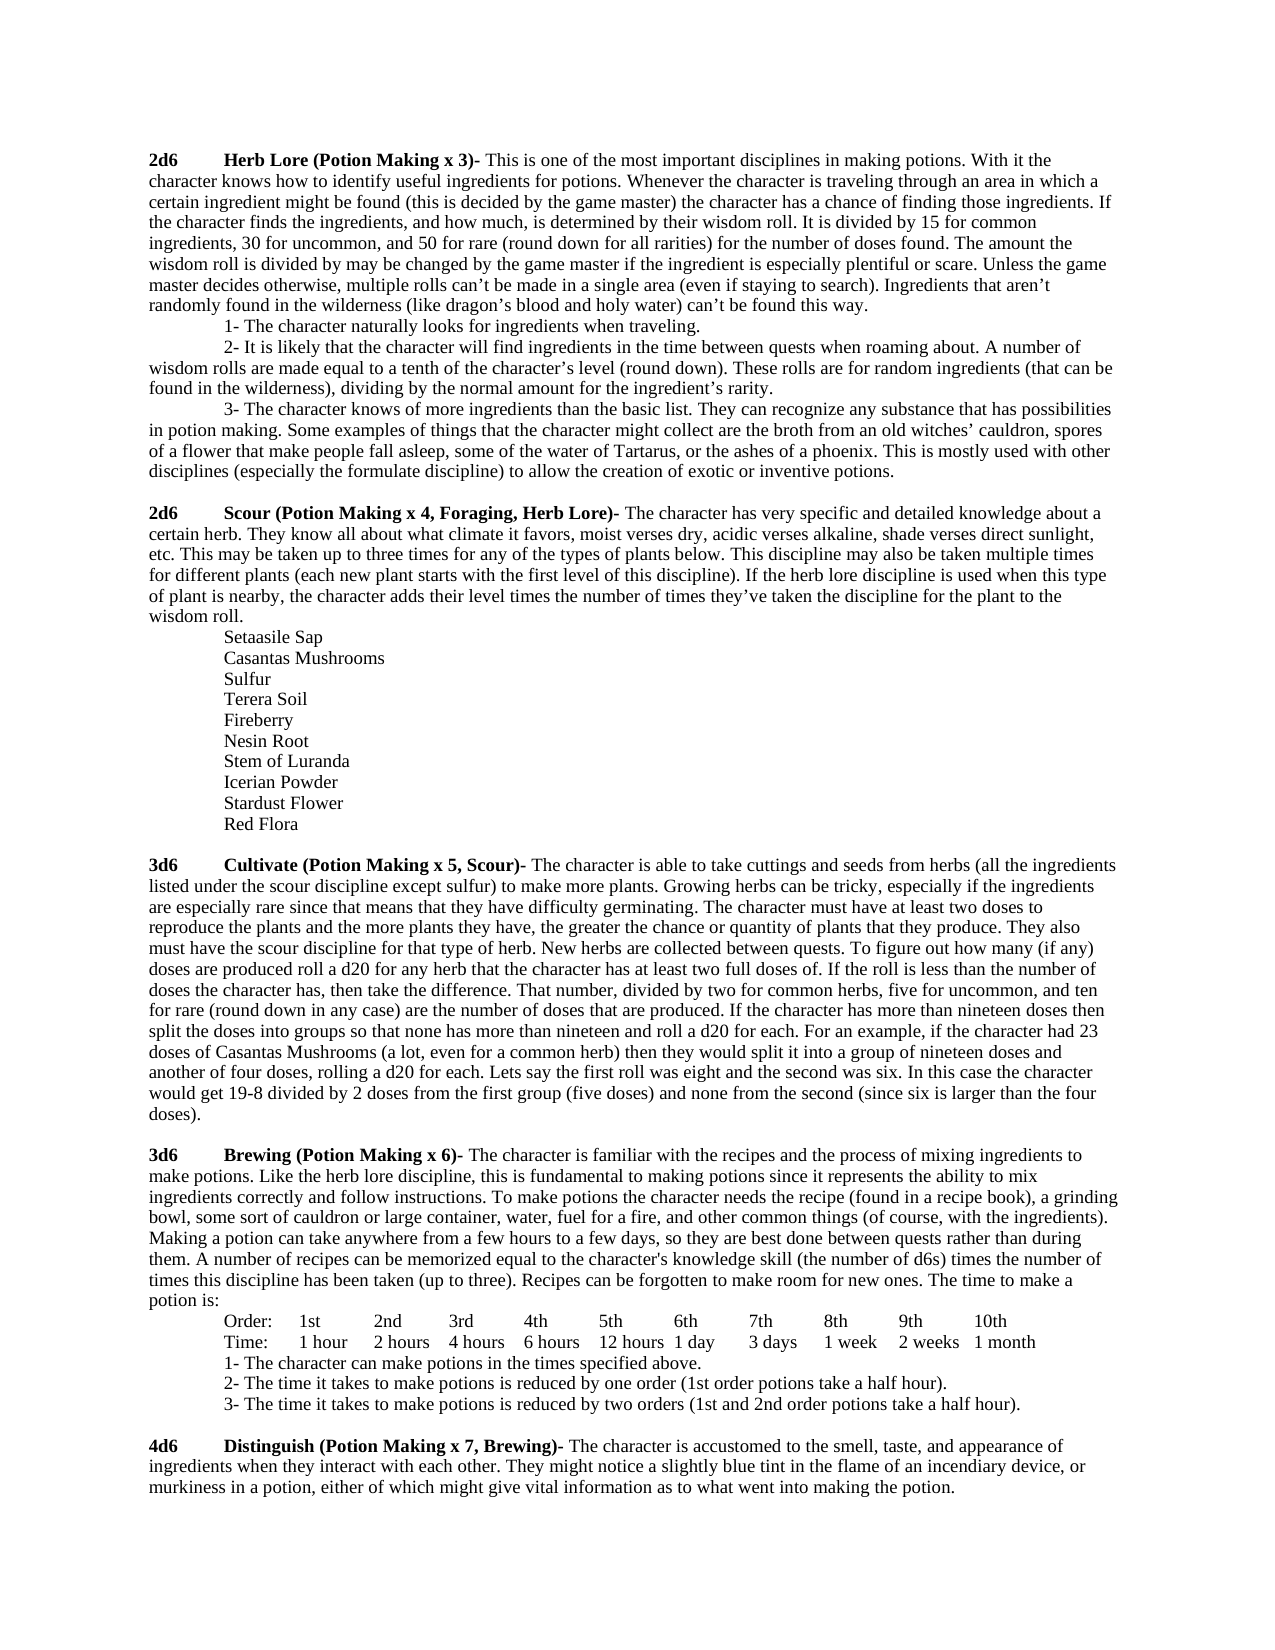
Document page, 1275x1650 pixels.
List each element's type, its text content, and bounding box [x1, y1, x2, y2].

text 1- The character can make potions in the times specified above. [148, 1352, 1122, 1373]
text Terera Soil [148, 689, 1122, 710]
text Fireberry [148, 710, 1122, 730]
text 2d6 Scour (Potion Making x 4, Foraging, Herb Lore)- The character has very specific and detailed knowledge about a certain herb. They know all about what climate it favors, moist verses dry, acidic verses alkaline, shade verses direct sunlight, etc. This may be taken up to three times for any of the types of plants below. This discipline may also be taken multiple times for different plants (each new plant starts with the first level of this discipline). If the herb lore discipline is used when this type of plant is nearby, the character adds their level times the number of times they’ve taken the discipline for the plant to the wisdom roll. [148, 502, 1122, 627]
text Icerian Powder [148, 772, 1122, 793]
text Sulfur [148, 668, 1122, 689]
text Casantas Mushrooms [148, 647, 1122, 668]
text Stardust Flower [148, 793, 1122, 813]
text 4d6 Distinguish (Potion Making x 7, Brewing)- The character is accustomed to the smell, taste, and appearance of ingredients when they interact with each other. They might notice a slightly blue tint in the flame of an incendiary device, or murkiness in a potion, either of which might give vital information as to what went into making the potion. [148, 1435, 1122, 1497]
text 2- The time it takes to make potions is reduced by one order (1st order potions take a half hour). [148, 1373, 1122, 1394]
text 3- The character knows of more ingredients than the basic list. They can recognize any substance that has possibilities in potion making. Some examples of things that the character might collect are the broth from an old witches’ cauldron, spores of a flower that make people fall asleep, some of the water of Tartarus, or the ashes of a phoenix. This is mostly used with other disciplines (especially the formulate discipline) to allow the creation of exotic or inventive potions. [148, 399, 1122, 482]
text 3d6 Cultivate (Potion Making x 5, Scour)- The character is able to take cuttings and seeds from herbs (all the ingredients listed under the scour discipline except sulfur) to make more plants. Growing herbs can be tricky, especially if the ingredients are especially rare since that means that they have difficulty germinating. The character must have at least two doses to reproduce the plants and the more plants they have, the greater the chance or quantity of plants that they produce. They also must have the scour discipline for that type of herb. New herbs are collected between quests. To figure out how many (if any) doses are produced roll a d20 for any herb that the character has at least two full doses of. If the roll is less than the number of doses the character has, then take the difference. That number, divided by two for common herbs, five for uncommon, and ten for rare (round down in any case) are the number of doses that are produced. If the character has more than nineteen doses then split the doses into groups so that none has more than nineteen and roll a d20 for each. For an example, if the character had 23 doses of Casantas Mushrooms (a lot, even for a common herb) then they would split it into a group of nineteen doses and another of four doses, rolling a d20 for each. Lets say the first roll was eight and the second was six. In this case the character would get 19-8 divided by 2 doses from the first group (five doses) and none from the second (since six is larger than the four doses). [148, 855, 1122, 1124]
text 3- The time it takes to make potions is reduced by two orders (1st and 2nd order potions take a half hour). [148, 1394, 1122, 1414]
text Time: 1 hour 2 hours 4 hours 6 hours 12 hours 1 day 3 days 1 week 2 weeks 1 month [148, 1332, 1122, 1352]
text 3d6 Brewing (Potion Making x 6)- The character is familiar with the recipes and the process of mixing ingredients to make potions. Like the herb lore discipline, this is fundamental to making potions since it represents the ability to mix ingredients correctly and follow instructions. To make potions the character needs the recipe (found in a recipe book), a grinding bowl, some sort of cauldron or large container, water, fuel for a fire, and other common things (of course, with the ingredients). Making a potion can take anywhere from a few hours to a few days, so they are best done between quests rather than during them. A number of recipes can be memorized equal to the character's knowledge skill (the number of d6s) times the number of times this discipline has been taken (up to three). Recipes can be forgotten to make room for new ones. The time to make a potion is: [148, 1145, 1122, 1311]
text Setaasile Sap [148, 627, 1122, 647]
text 2d6 Herb Lore (Potion Making x 3)- This is one of the most important disciplines in making potions. With it the character knows how to identify useful ingredients for potions. Whenever the character is traveling through an area in which a certain ingredient might be found (this is decided by the game master) the character has a chance of finding those ingredients. If the character finds the ingredients, and how much, is determined by their wisdom roll. It is divided by 15 for common ingredients, 30 for uncommon, and 50 for rare (round down for all rarities) for the number of doses found. The amount the wisdom roll is divided by may be changed by the game master if the ingredient is especially plentiful or scare. Unless the game master decides otherwise, multiple rolls can’t be made in a single area (even if staying to search). Ingredients that aren’t randomly found in the wilderness (like dragon’s blood and holy water) can’t be found this way. [148, 150, 1122, 316]
text 1- The character naturally looks for ingredients when traveling. [148, 316, 1122, 337]
text 2- It is likely that the character will find ingredients in the time between quests when roaming about. A number of wisdom rolls are made equal to a tenth of the character’s level (round down). These rolls are for random ingredients (that can be found in the wilderness), dividing by the normal amount for the ingredient’s rarity. [148, 337, 1122, 399]
text Stem of Luranda [148, 751, 1122, 772]
text Nesin Root [148, 730, 1122, 751]
text Red Flora [148, 813, 1122, 834]
text Order: 1st 2nd 3rd 4th 5th 6th 7th 8th 9th 10th [148, 1311, 1122, 1332]
